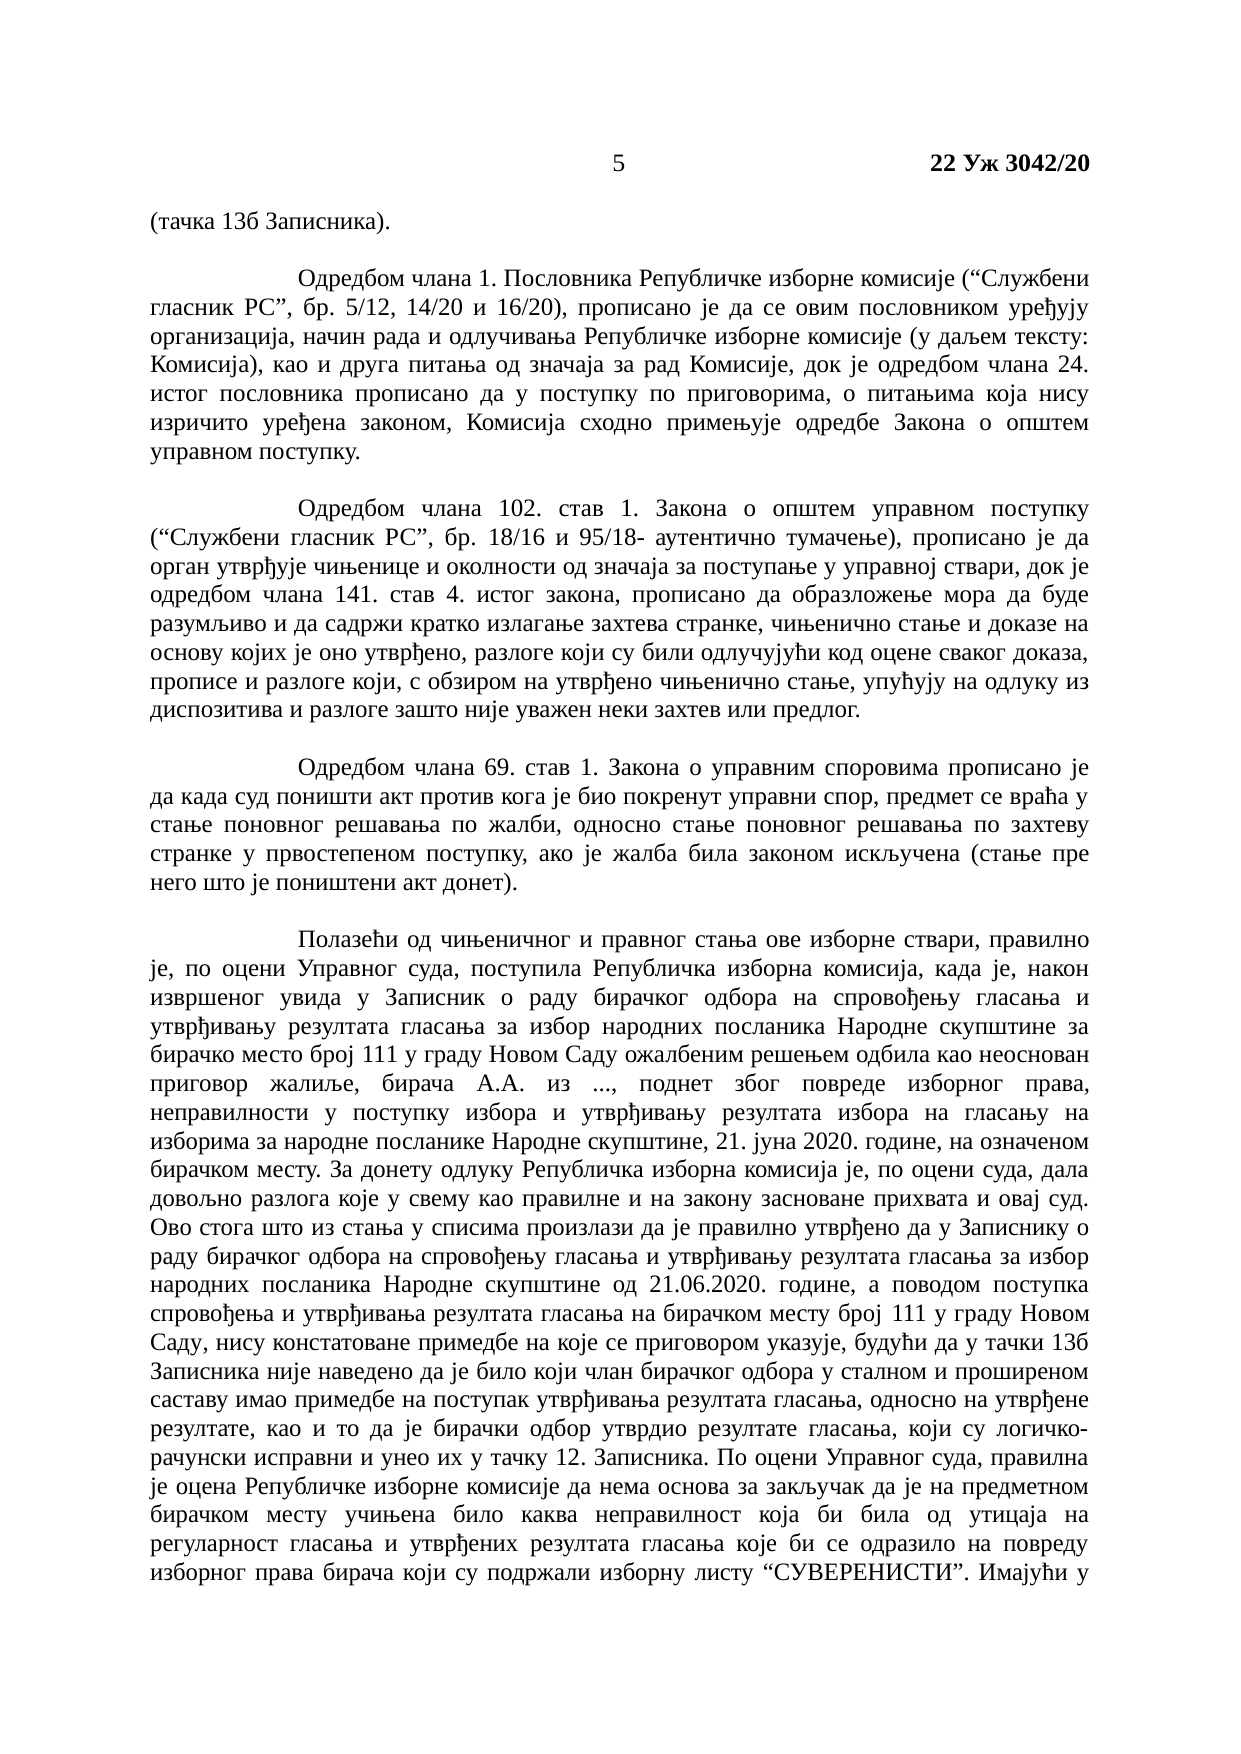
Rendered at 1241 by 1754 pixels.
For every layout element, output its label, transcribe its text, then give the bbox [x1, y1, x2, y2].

text Одредбом члана 1. Пословника Републичке изборне комисије (“Службени гласник РС”, бр. 5/12, 14/20 и 16/20), прописано је да се овим пословником уређују организација, начин рада и одлучивања Републичке изборне комисије (у даљем тексту: Комисија), као и друга питања од значаја за рад Комисије, док је одредбом члана 24. истог пословника прописано да у поступку по приговорима, о питањима која нису изричито уређена законом, Комисија сходно примењује одредбе Закона о општем управном поступку. [150, 263, 1090, 464]
text Одредбом члана 69. став 1. Закона о управним споровима прописано је да када суд поништи акт против кога је био покренут управни спор, предмет се враћа у стање поновног решавања по жалби, односно стање поновног решавања по захтеву странке у првостепеном поступку, ако је жалба била законом искључена (стање пре него што је поништени акт донет). [150, 752, 1090, 896]
text Полазећи од чињеничног и правног стања ове изборне ствари, правилно је, по оцени Управног суда, поступила Републичка изборна комисија, када је, након извршеног увида у Записник о раду бирачког одбора на спровођењу гласања и утврђивању резултата гласања за избор народних посланика Народне скупштине за бирачко место број 111 у граду Новом Саду ожалбеним решењем одбила као неоснован приговор жалиље, бирача A.A. из ..., поднет због повреде изборног права, неправилности у поступку избора и утврђивању резултата избора на гласању на изборима за народне посланике Народне скупштине, 21. јуна 2020. године, на означеном бирачком месту. За донету одлуку Републичка изборна комисија је, по оцени суда, дала довољно разлога које у свему као правилне и на закону засноване прихвата и овај суд. Ово стога што из стања у списима произлази да је правилно утврђено да у Записнику о раду бирачког одбора на спровођењу гласања и утврђивању резултата гласања за избор народних посланика Народне скупштине од 21.06.2020. године, а поводом поступка спровођења и утврђивања резултата гласања на бирачком месту број 111 у граду Новом Саду, нису констатоване примедбе на које се приговором указује, будући да у тачки 13б Записника није наведено да је било који члан бирачког одбора у сталном и проширеном саставу имао примедбе на поступак утврђивања резултата гласања, односно на утврђене резултате, као и то да је бирачки одбор утврдио резултате гласања, који су логичко-рачунски исправни и унео их у тачку 12. Записника. По оцени Управног суда, правилна је оцена Републичке изборне комисије да нема основа за закључак да је на предметном бирачком месту учињена било каква неправилност која би била од утицаја на регуларност гласања и утврђених резултата гласања које би се одразило на повреду изборног права бирача који су подржали изборну листу “СУВЕРЕНИСТИ”. Имајући у [150, 896, 1090, 1586]
text Одредбом члана 102. став 1. Закона о општем управном поступку (“Службени гласник РС”, бр. 18/16 и 95/18- аутентично тумачење), прописано је да орган утврђује чињенице и околности од значаја за поступање у управној ствари, док је одредбом члана 141. став 4. истог закона, прописано да образложење мора да буде разумљиво и да садржи кратко излагање захтева странке, чињенично стање и доказе на основу којих је оно утврђено, разлоге који су били одлучујући код оцене сваког доказа, прописе и разлоге који, с обзиром на утврђено чињенично стање, упућују на одлуку из диспозитива и разлоге зашто није уважен неки захтев или предлог. [150, 493, 1090, 723]
text (тачка 13б Записника). [150, 206, 1090, 234]
